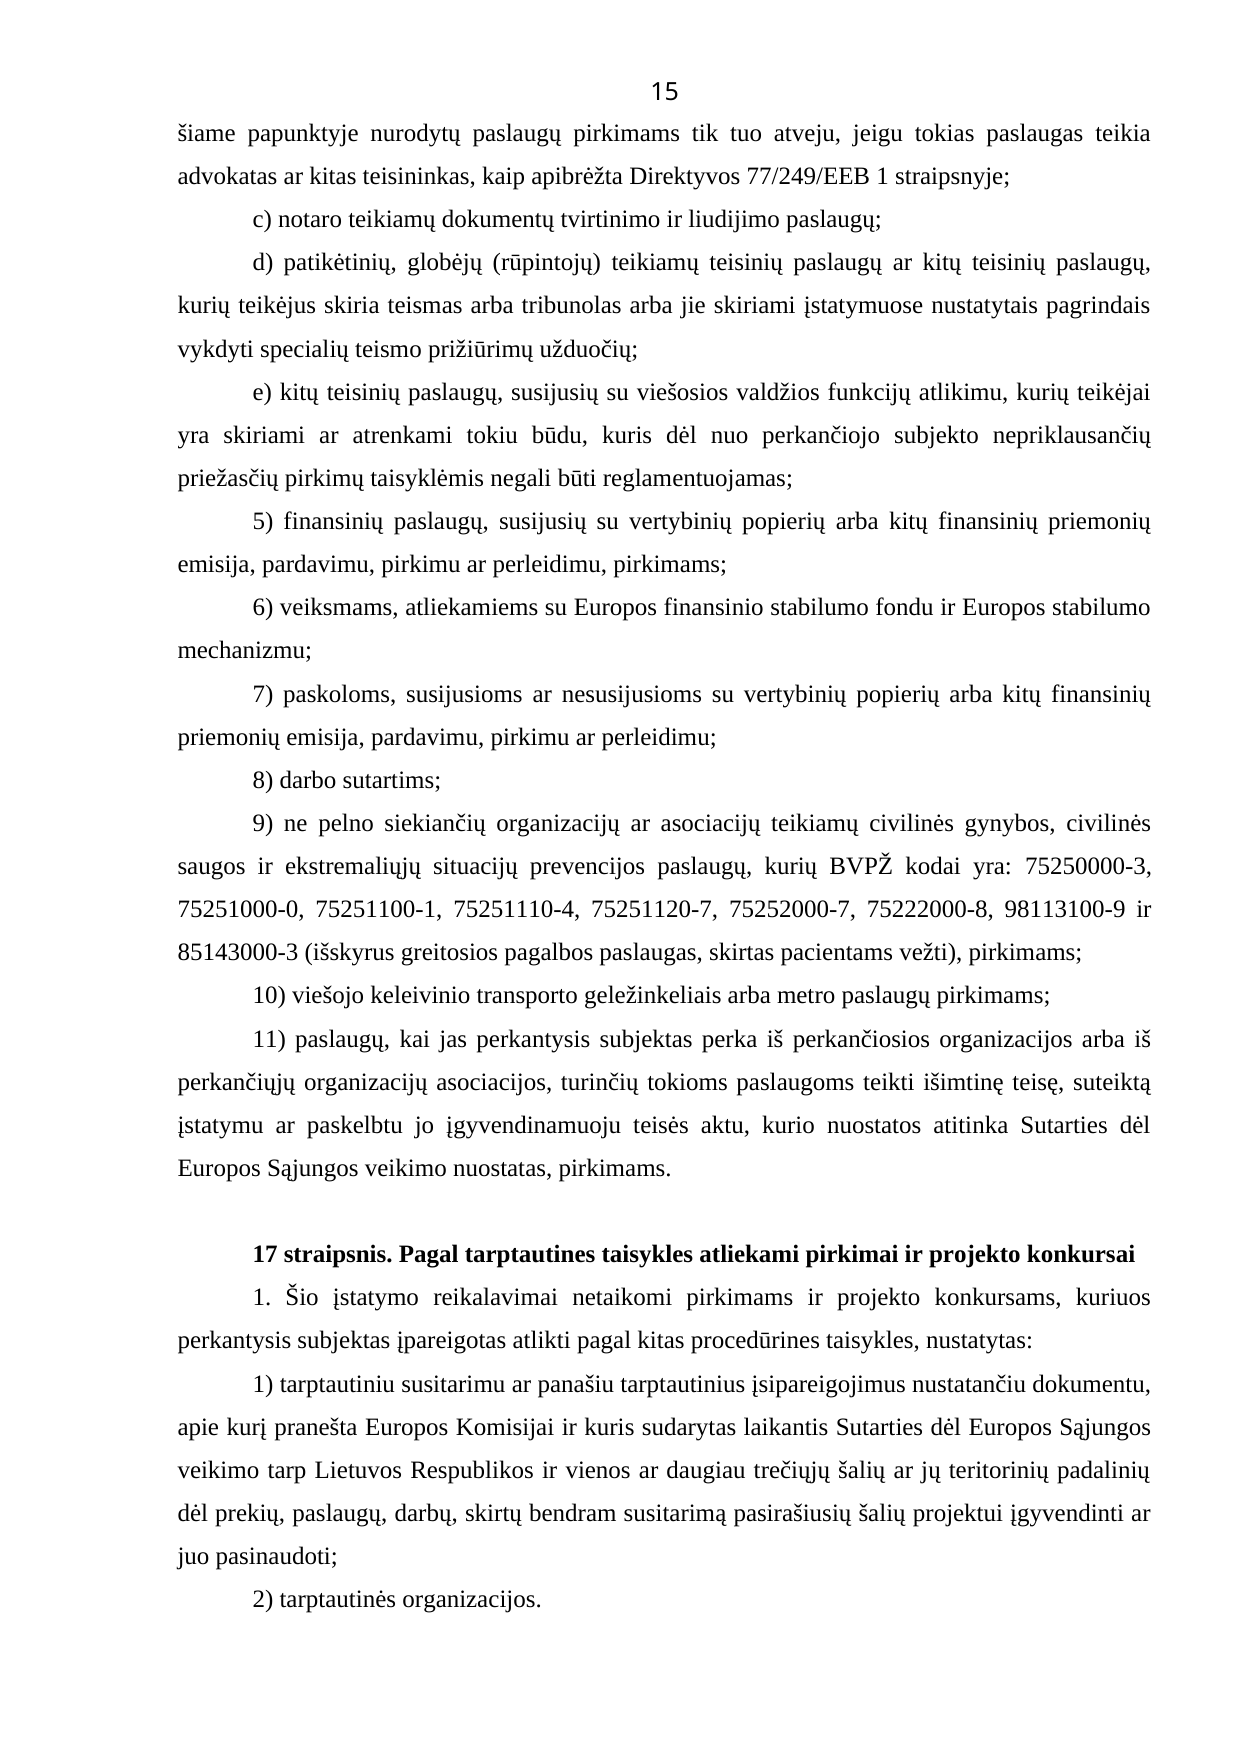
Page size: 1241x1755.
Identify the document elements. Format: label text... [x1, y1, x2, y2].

text 11) paslaugų, kai jas perkantysis subjektas perka iš perkančiosios organizacijos arba iš perkančiųjų organizacijų asociacijos, turinčių tokioms paslaugoms teikti išimtinę teisę, suteiktą įstatymu ar paskelbtu jo įgyvendinamuoju teisės aktu, kurio nuostatos atitinka Sutarties dėl Europos Sąjungos veikimo nuostatas, pirkimams. [177, 1024, 1152, 1182]
text 6) veiksmams, atliekamiems su Europos finansinio stabilumo fondu ir Europos stabilumo mechanizmu; [177, 592, 1152, 664]
text 1) tarptautiniu susitarimu ar panašiu tarptautinius įsipareigojimus nustatančiu dokumentu, apie kurį pranešta Europos Komisijai ir kuris sudarytas laikantis Sutarties dėl Europos Sąjungos veikimo tarp Lietuvos Respublikos ir vienos ar daugiau trečiųjų šalių ar jų teritorinių padalinių dėl prekių, paslaugų, darbų, skirtų bendram susitarimą pasirašiusių šalių projektui įgyvendinti ar juo pasinaudoti; [177, 1369, 1152, 1570]
text 8) darbo sutartims; [177, 765, 1152, 794]
text d) patikėtinių, globėjų (rūpintojų) teikiamų teisinių paslaugų ar kitų teisinių paslaugų, kurių teikėjus skiria teismas arba tribunolas arba jie skiriami įstatymuose nustatytais pagrindais vykdyti specialių teismo prižiūrimų užduočių; [177, 247, 1152, 362]
text 5) finansinių paslaugų, susijusių su vertybinių popierių arba kitų finansinių priemonių emisija, pardavimu, pirkimu ar perleidimu, pirkimams; [177, 506, 1152, 578]
text e) kitų teisinių paslaugų, susijusių su viešosios valdžios funkcijų atlikimu, kurių teikėjai yra skiriami ar atrenkami tokiu būdu, kuris dėl nuo perkančiojo subjekto nepriklausančių priežasčių pirkimų taisyklėmis negali būti reglamentuojamas; [177, 377, 1152, 492]
text 7) paskoloms, susijusioms ar nesusijusioms su vertybinių popierių arba kitų finansinių priemonių emisija, pardavimu, pirkimu ar perleidimu; [177, 679, 1152, 751]
text 9) ne pelno siekiančių organizacijų ar asociacijų teikiamų civilinės gynybos, civilinės saugos ir ekstremaliųjų situacijų prevencijos paslaugų, kurių BVPŽ kodai yra: 75250000-3, 75251000-0, 75251100-1, 75251110-4, 75251120-7, 75252000-7, 75222000-8, 98113100-9 ir 85143000-3 (išskyrus greitosios pagalbos paslaugas, skirtas pacientams vežti), pirkimams; [177, 808, 1152, 966]
text 2) tarptautinės organizacijos. [177, 1584, 1152, 1613]
text šiame papunktyje nurodytų paslaugų pirkimams tik tuo atveju, jeigu tokias paslaugas teikia advokatas ar kitas teisininkas, kaip apibrėžta Direktyvos 77/249/EEB 1 straipsnyje; [177, 118, 1152, 190]
text c) notaro teikiamų dokumentų tvirtinimo ir liudijimo paslaugų; [177, 204, 1152, 233]
text 17 straipsnis. Pagal tarptautines taisykles atliekami pirkimai ir projekto konkursai [177, 1239, 1152, 1268]
text 10) viešojo keleivinio transporto geležinkeliais arba metro paslaugų pirkimams; [177, 981, 1152, 1009]
text 1. Šio įstatymo reikalavimai netaikomi pirkimams ir projekto konkursams, kuriuos perkantysis subjektas įpareigotas atlikti pagal kitas procedūrines taisykles, nustatytas: [177, 1282, 1152, 1354]
